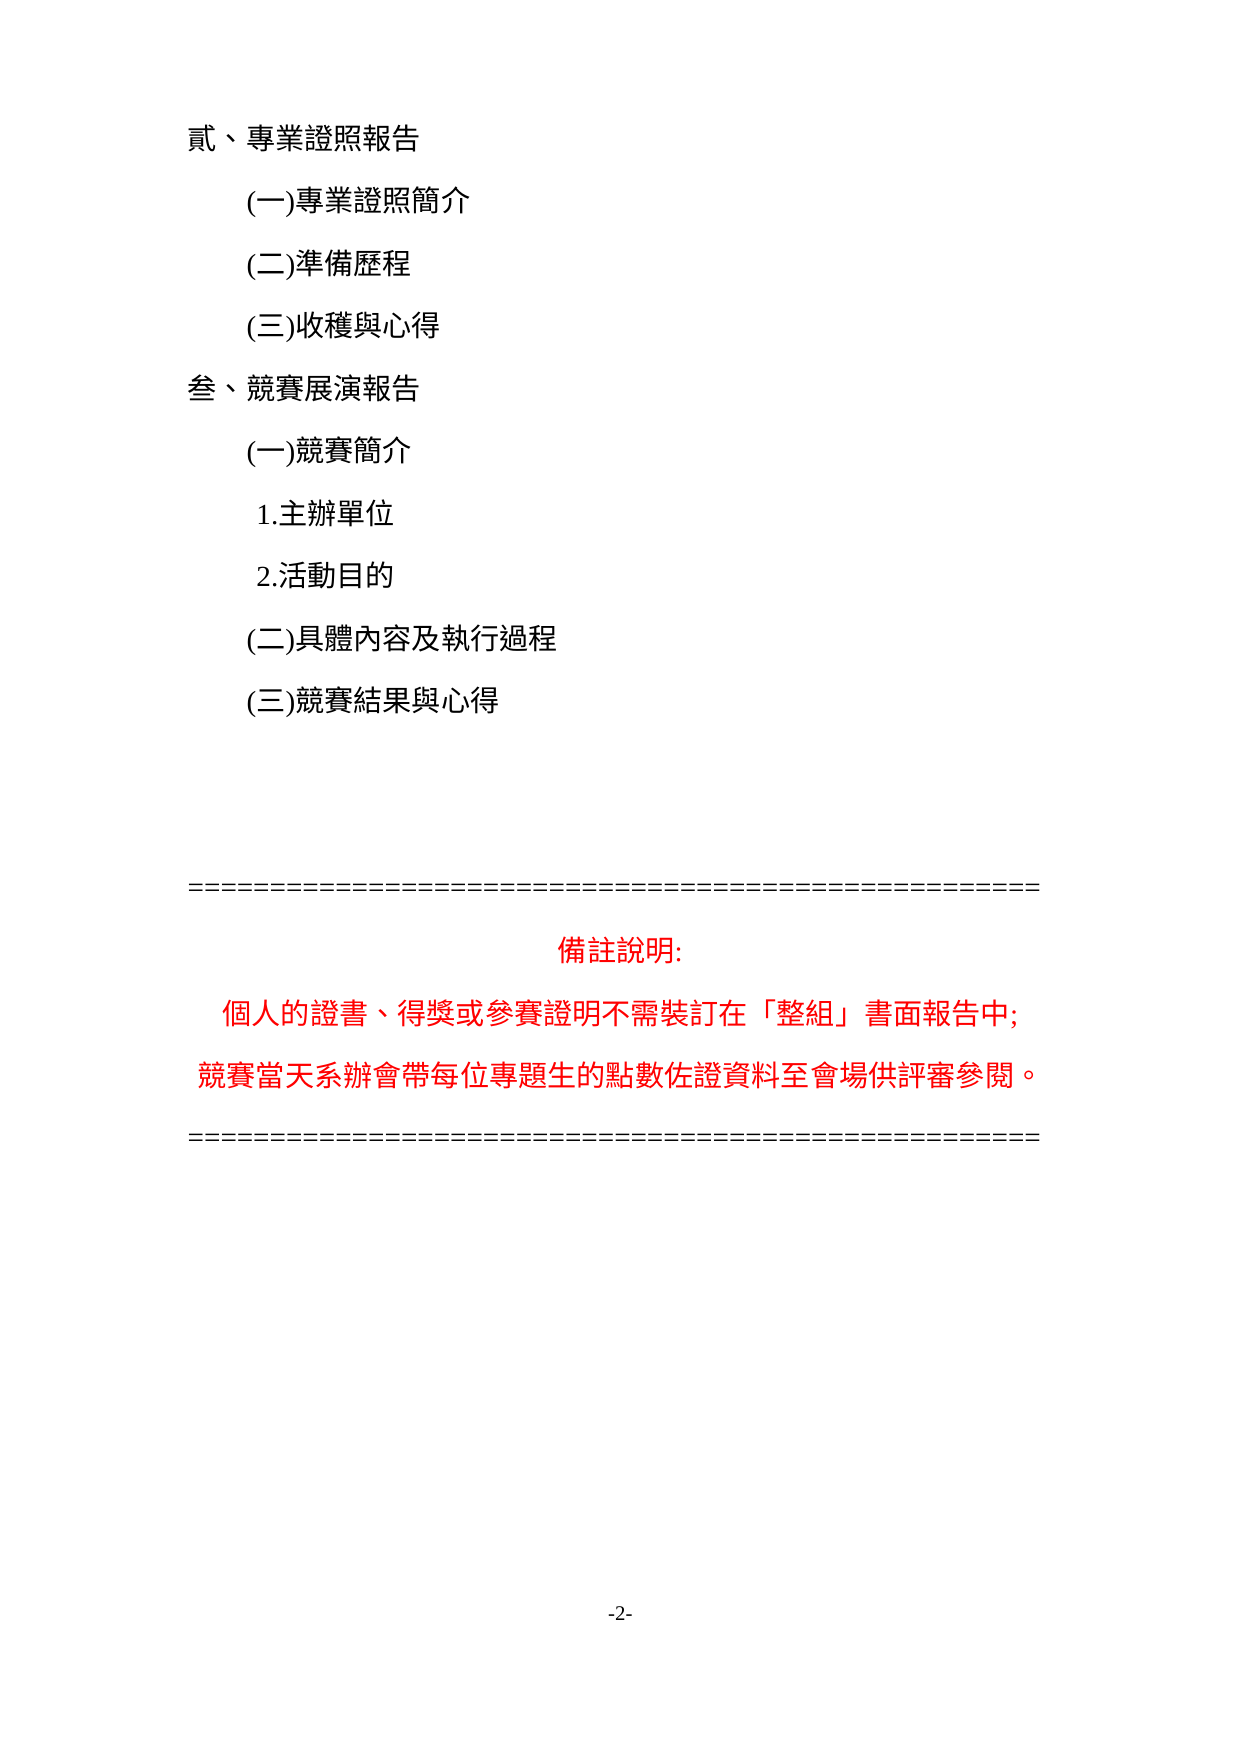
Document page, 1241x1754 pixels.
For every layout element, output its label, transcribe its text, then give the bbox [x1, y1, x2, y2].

text 叁、競賽展演報告 [187, 345, 1053, 407]
text (二)準備歷程 [187, 220, 1053, 282]
text 1.主辦單位 [212, 470, 1053, 532]
text 競賽當天系辦會帶每位專題生的點數佐證資料至會場供評審參閱。 [187, 1032, 1053, 1095]
text (三)收穫與心得 [187, 282, 1053, 345]
text 2.活動目的 [212, 532, 1053, 595]
text ==================================================== [187, 1095, 1053, 1157]
text (三)競賽結果與心得 [187, 657, 1053, 720]
text 貳、專業證照報告 [187, 95, 1053, 157]
text (一)專業證照簡介 [246, 157, 1053, 220]
text 備註說明: [187, 907, 1053, 970]
text (二)具體內容及執行過程 [246, 595, 1053, 657]
text 個人的證書、得獎或參賽證明不需裝訂在「整組」書面報告中; [187, 970, 1053, 1032]
text (一)競賽簡介 [187, 407, 1053, 470]
text ==================================================== [187, 845, 1053, 907]
